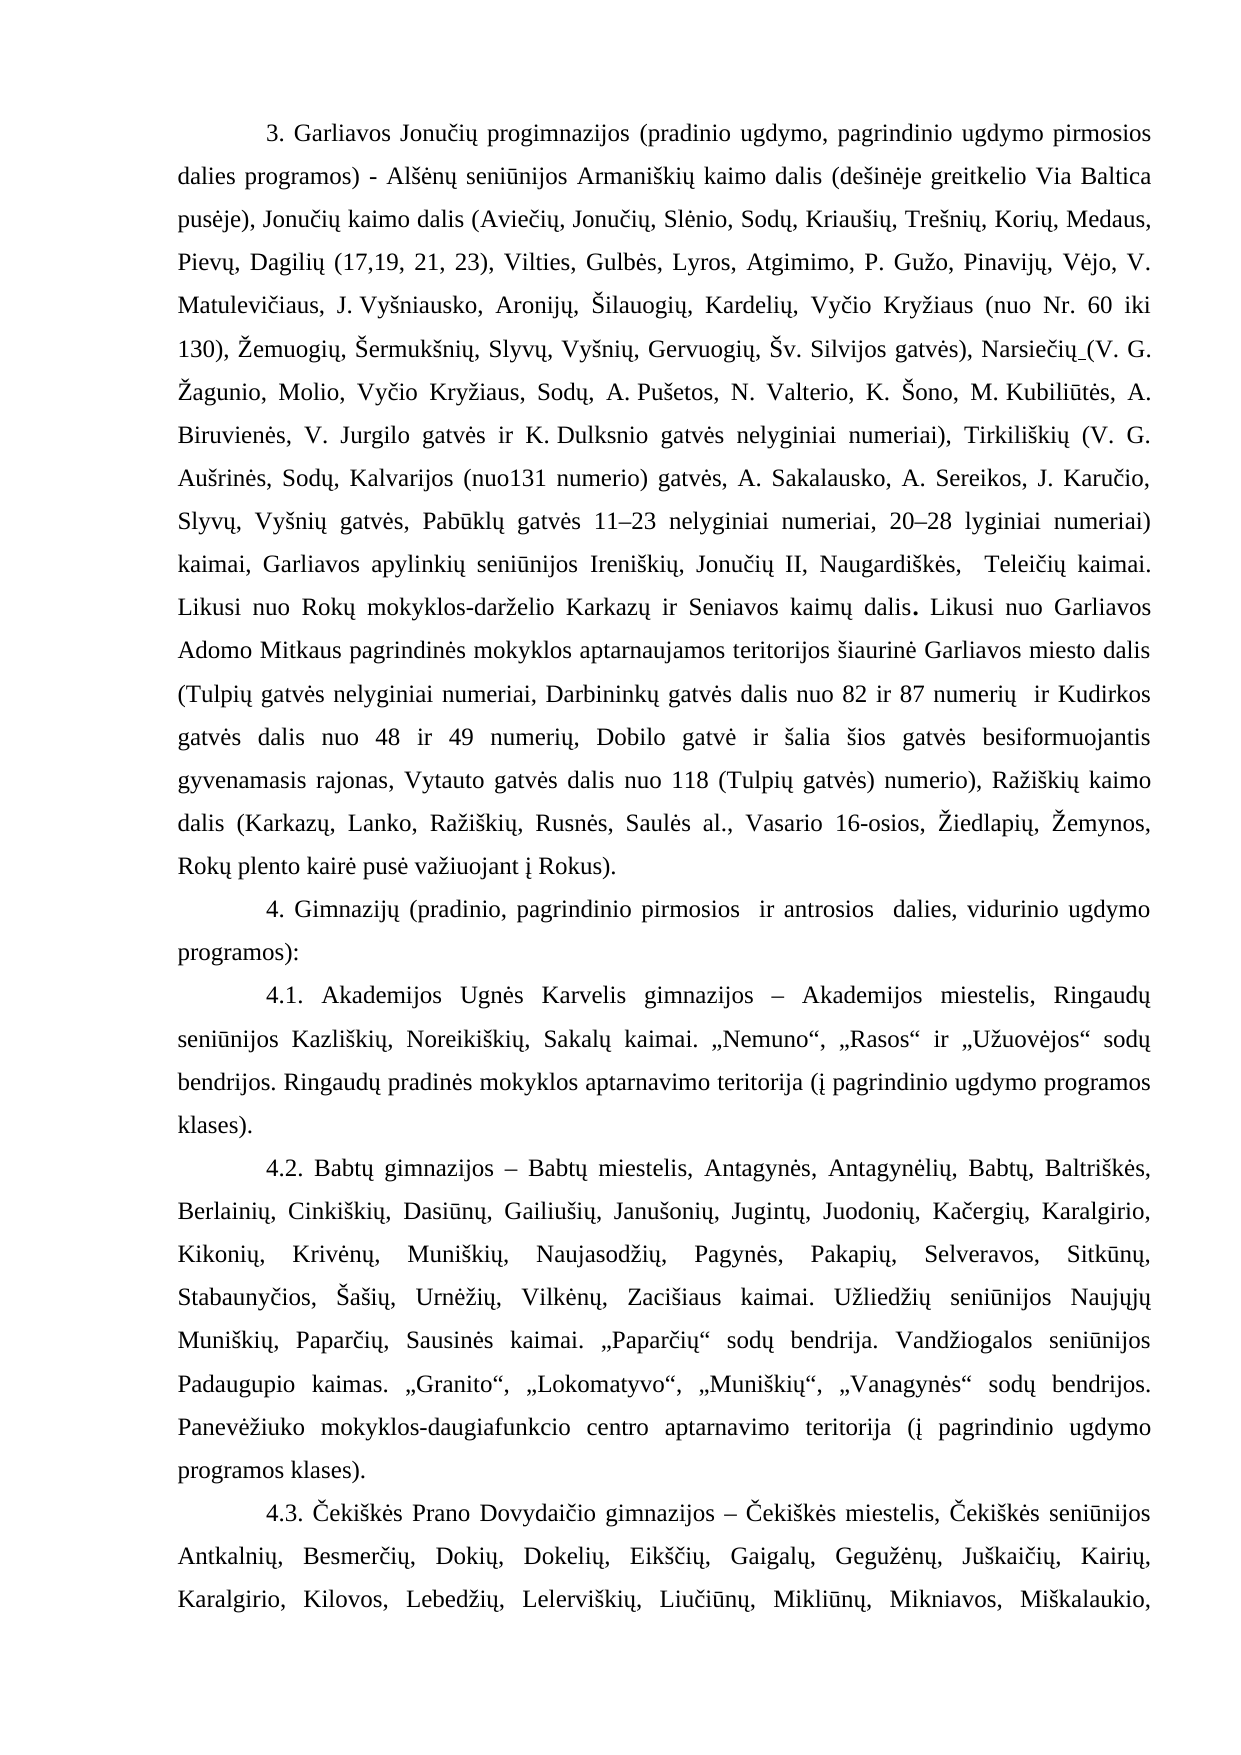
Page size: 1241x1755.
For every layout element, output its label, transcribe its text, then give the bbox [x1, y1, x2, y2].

text 3. Garliavos Jonučių progimnazijos (pradinio ugdymo, pagrindinio ugdymo pirmosios dalies programos) - Alšėnų seniūnijos Armaniškių kaimo dalis (dešinėje greitkelio Via Baltica pusėje), Jonučių kaimo dalis (Aviečių, Jonučių, Slėnio, Sodų, Kriaušių, Trešnių, Korių, Medaus, Pievų, Dagilių (17,19, 21, 23), Vilties, Gulbės, Lyros, Atgimimo, P. Gužo, Pinavijų, Vėjo, V. Matulevičiaus, J. Vyšniausko, Aronijų, Šilauogių, Kardelių, Vyčio Kryžiaus (nuo Nr. 60 iki 130), Žemuogių, Šermukšnių, Slyvų, Vyšnių, Gervuogių, Šv. Silvijos gatvės), Narsiečių (V. G. Žagunio, Molio, Vyčio Kryžiaus, Sodų, A. Pušetos, N. Valterio, K. Šono, M. Kubiliūtės, A. Biruvienės, V. Jurgilo gatvės ir K. Dulksnio gatvės nelyginiai numeriai), Tirkiliškių (V. G. Aušrinės, Sodų, Kalvarijos (nuo131 numerio) gatvės, A. Sakalausko, A. Sereikos, J. Karučio, Slyvų, Vyšnių gatvės, Pabūklų gatvės 11–23 nelyginiai numeriai, 20–28 lyginiai numeriai) kaimai, Garliavos apylinkių seniūnijos Ireniškių, Jonučių II, Naugardiškės, Teleičių kaimai. Likusi nuo Rokų mokyklos-darželio Karkazų ir Seniavos kaimų dalis. Likusi nuo Garliavos Adomo Mitkaus pagrindinės mokyklos aptarnaujamos teritorijos šiaurinė Garliavos miesto dalis (Tulpių gatvės nelyginiai numeriai, Darbininkų gatvės dalis nuo 82 ir 87 numerių ir Kudirkos gatvės dalis nuo 48 ir 49 numerių, Dobilo gatvė ir šalia šios gatvės besiformuojantis gyvenamasis rajonas, Vytauto gatvės dalis nuo 118 (Tulpių gatvės) numerio), Ražiškių kaimo dalis (Karkazų, Lanko, Ražiškių, Rusnės, Saulės al., Vasario 16-osios, Žiedlapių, Žemynos, Rokų plento kairė pusė važiuojant į Rokus). [177, 118, 1152, 880]
text 4.1. Akademijos Ugnės Karvelis gimnazijos – Akademijos miestelis, Ringaudų seniūnijos Kazliškių, Noreikiškių, Sakalų kaimai. „Nemuno“, „Rasos“ ir „Užuovėjos“ sodų bendrijos. Ringaudų pradinės mokyklos aptarnavimo teritorija (į pagrindinio ugdymo programos klases). [177, 981, 1152, 1139]
text 4.3. Čekiškės Prano Dovydaičio gimnazijos – Čekiškės miestelis, Čekiškės seniūnijos Antkalnių, Besmerčių, Dokių, Dokelių, Eikščių, Gaigalų, Gegužėnų, Juškaičių, Kairių, Karalgirio, Kilovos, Lebedžių, Lelerviškių, Liučiūnų, Mikliūnų, Mikniavos, Miškalaukio, [177, 1498, 1152, 1613]
text 4. Gimnazijų (pradinio, pagrindinio pirmosios ir antrosios dalies, vidurinio ugdymo programos): [177, 894, 1152, 966]
text 4.2. Babtų gimnazijos – Babtų miestelis, Antagynės, Antagynėlių, Babtų, Baltriškės, Berlainių, Cinkiškių, Dasiūnų, Gailiušių, Janušonių, Jugintų, Juodonių, Kačergių, Karalgirio, Kikonių, Krivėnų, Muniškių, Naujasodžių, Pagynės, Pakapių, Selveravos, Sitkūnų, Stabaunyčios, Šašių, Urnėžių, Vilkėnų, Zacišiaus kaimai. Užliedžių seniūnijos Naujųjų Muniškių, Paparčių, Sausinės kaimai. „Paparčių“ sodų bendrija. Vandžiogalos seniūnijos Padaugupio kaimas. „Granito“, „Lokomatyvo“, „Muniškių“, „Vanagynės“ sodų bendrijos. Panevėžiuko mokyklos-daugiafunkcio centro aptarnavimo teritorija (į pagrindinio ugdymo programos klases). [177, 1153, 1152, 1484]
